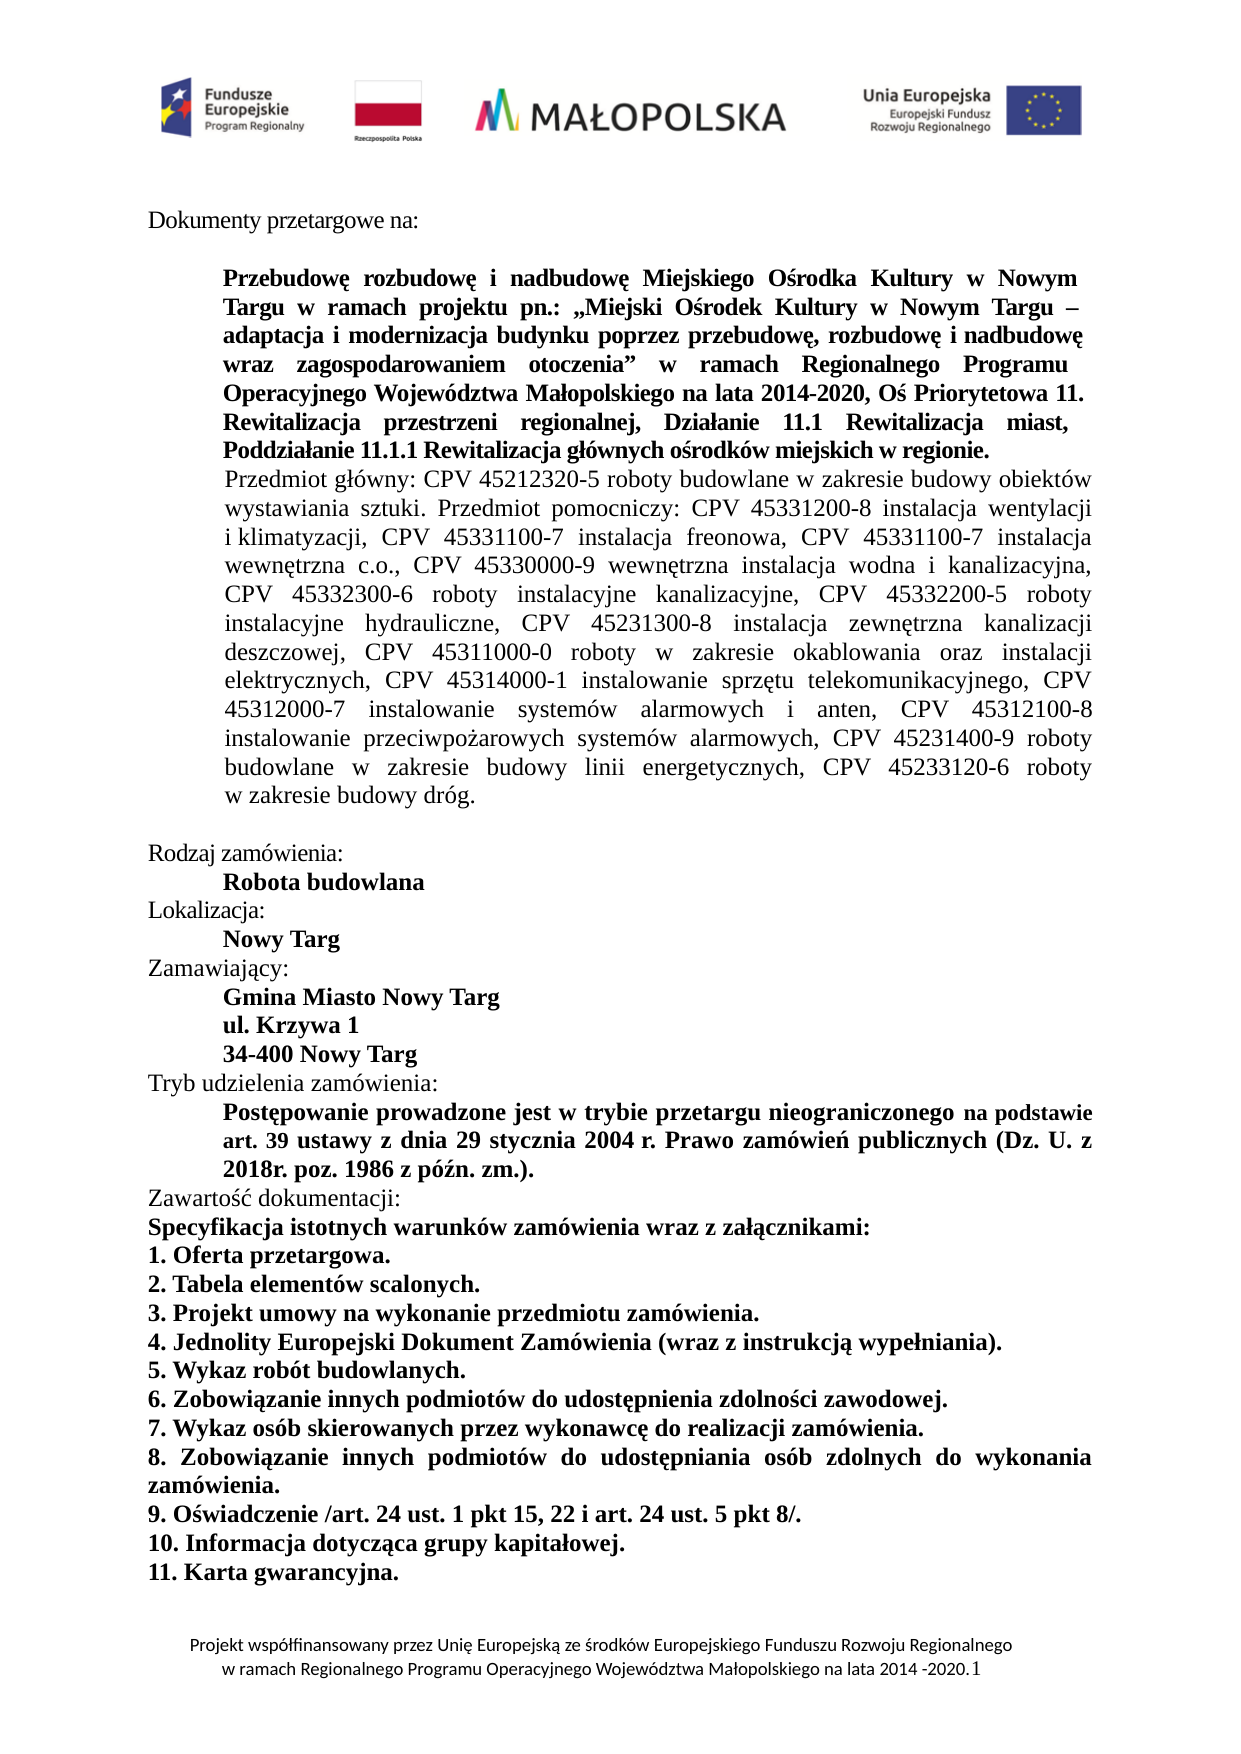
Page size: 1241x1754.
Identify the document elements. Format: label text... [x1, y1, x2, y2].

text 8. Zobowiązanie innych podmiotów do udostępniania osób zdolnych do wykonania zamówienia. [148, 1442, 1093, 1499]
text Rodzaj zamówienia: [148, 838, 1093, 867]
subtitle Robota budowlana [223, 867, 1093, 896]
text 1. Oferta przetargowa. [148, 1241, 1093, 1269]
text 3. Projekt umowy na wykonanie przedmiotu zamówienia. [148, 1298, 1093, 1327]
text 4. Jednolity Europejski Dokument Zamówienia (wraz z instrukcją wypełniania). [148, 1327, 1093, 1356]
text Dokumenty przetargowe na: [148, 206, 1093, 234]
text Zawartość dokumentacji: [148, 1183, 1093, 1212]
text 2. Tabela elementów scalonych. [148, 1269, 1093, 1298]
text Postępowanie prowadzone jest w trybie przetargu nieograniczonego na podstawie art. 39 ustawy z dnia 29 stycznia 2004 r. Prawo zamówień publicznych (Dz. U. z 2018r. poz. 1986 z późn. zm.). [223, 1097, 1093, 1183]
text 10. Informacja dotycząca grupy kapitałowej. [148, 1528, 1093, 1557]
text Lokalizacja: [148, 896, 1093, 924]
text Przedmiot główny: CPV 45212320-5 roboty budowlane w zakresie budowy obiektów wystawiania sztuki. Przedmiot pomocniczy: CPV 45331200-8 instalacja wentylacji i klimatyzacji, CPV 45331100-7 instalacja freonowa, CPV 45331100-7 instalacja wewnętrzna c.o., CPV 45330000-9 wewnętrzna instalacja wodna i kanalizacyjna, CPV 45332300-6 roboty instalacyjne kanalizacyjne, CPV 45332200-5 roboty instalacyjne hydrauliczne, CPV 45231300-8 instalacja zewnętrzna kanalizacji deszczowej, CPV 45311000-0 roboty w zakresie okablowania oraz instalacji elektrycznych, CPV 45314000-1 instalowanie sprzętu telekomunikacyjnego, CPV 45312000-7 instalowanie systemów alarmowych i anten, CPV 45312100-8 instalowanie przeciwpożarowych systemów alarmowych, CPV 45231400-9 roboty budowlane w zakresie budowy linii energetycznych, CPV 45233120-6 roboty w zakresie budowy dróg. [224, 464, 1093, 809]
text 5. Wykaz robót budowlanych. [148, 1356, 1093, 1384]
text Specyfikacja istotnych warunków zamówienia wraz z załącznikami: [148, 1212, 1093, 1241]
text Zamawiający: [148, 953, 1093, 982]
text Przebudowę rozbudowę i nadbudowę Miejskiego Ośrodka Kultury w Nowym Targu w ramach projektu pn.: „Miejski Ośrodek Kultury w Nowym Targu – adaptacja i modernizacja budynku poprzez przebudowę, rozbudowę i nadbudowę wraz zagospodarowaniem otoczenia” w ramach Regionalnego Programu Operacyjnego Województwa Małopolskiego na lata 2014-2020, Oś Priorytetowa 11. Rewitalizacja przestrzeni regionalnej, Działanie 11.1 Rewitalizacja miast, Poddziałanie 11.1.1 Rewitalizacja głównych ośrodków miejskich w regionie. [148, 263, 1093, 464]
text 34-400 Nowy Targ [148, 1039, 1093, 1068]
text 6. Zobowiązanie innych podmiotów do udostępnienia zdolności zawodowej. [148, 1384, 1093, 1413]
picture [144, 71, 1096, 145]
text 9. Oświadczenie /art. 24 ust. 1 pkt 15, 22 i art. 24 ust. 5 pkt 8/. [148, 1499, 1093, 1528]
text Tryb udzielenia zamówienia: [148, 1068, 1093, 1097]
text Gmina Miasto Nowy Targ [148, 982, 1093, 1011]
text Nowy Targ [148, 924, 1093, 953]
text 11. Karta gwarancyjna. [148, 1557, 1093, 1586]
text ul. Krzywa 1 [148, 1011, 1093, 1039]
text 7. Wykaz osób skierowanych przez wykonawcę do realizacji zamówienia. [148, 1413, 1093, 1442]
